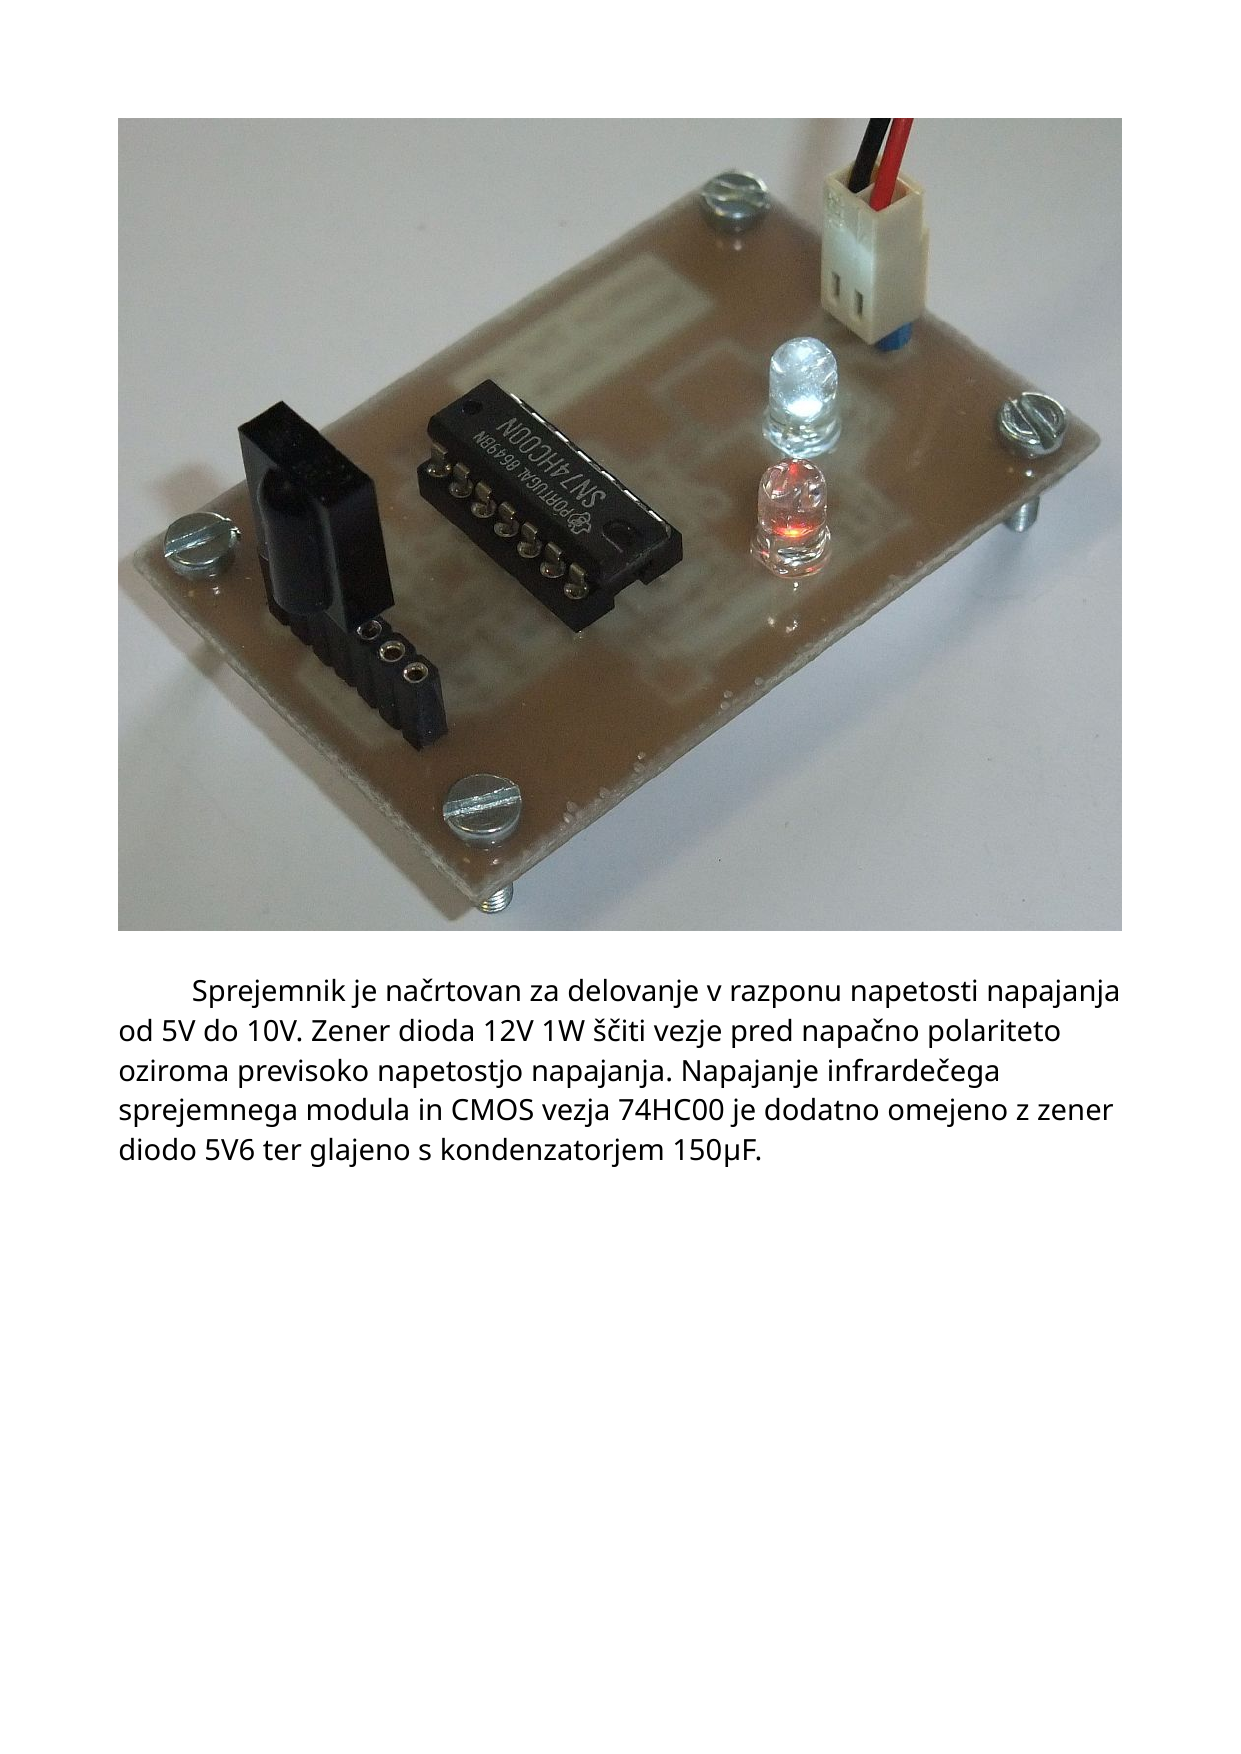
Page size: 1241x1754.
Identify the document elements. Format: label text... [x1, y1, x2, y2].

picture [118, 118, 1122, 931]
text Sprejemnik je načrtovan za delovanje v razponu napetosti napajanja od 5V do 10V. Zener dioda 12V 1W ščiti vezje pred napačno polariteto oziroma previsoko napetostjo napajanja. Napajanje infrardečega sprejemnega modula in CMOS vezja 74HC00 je dodatno omejeno z zener diodo 5V6 ter glajeno s kondenzatorjem 150μF. [118, 970, 1122, 1169]
